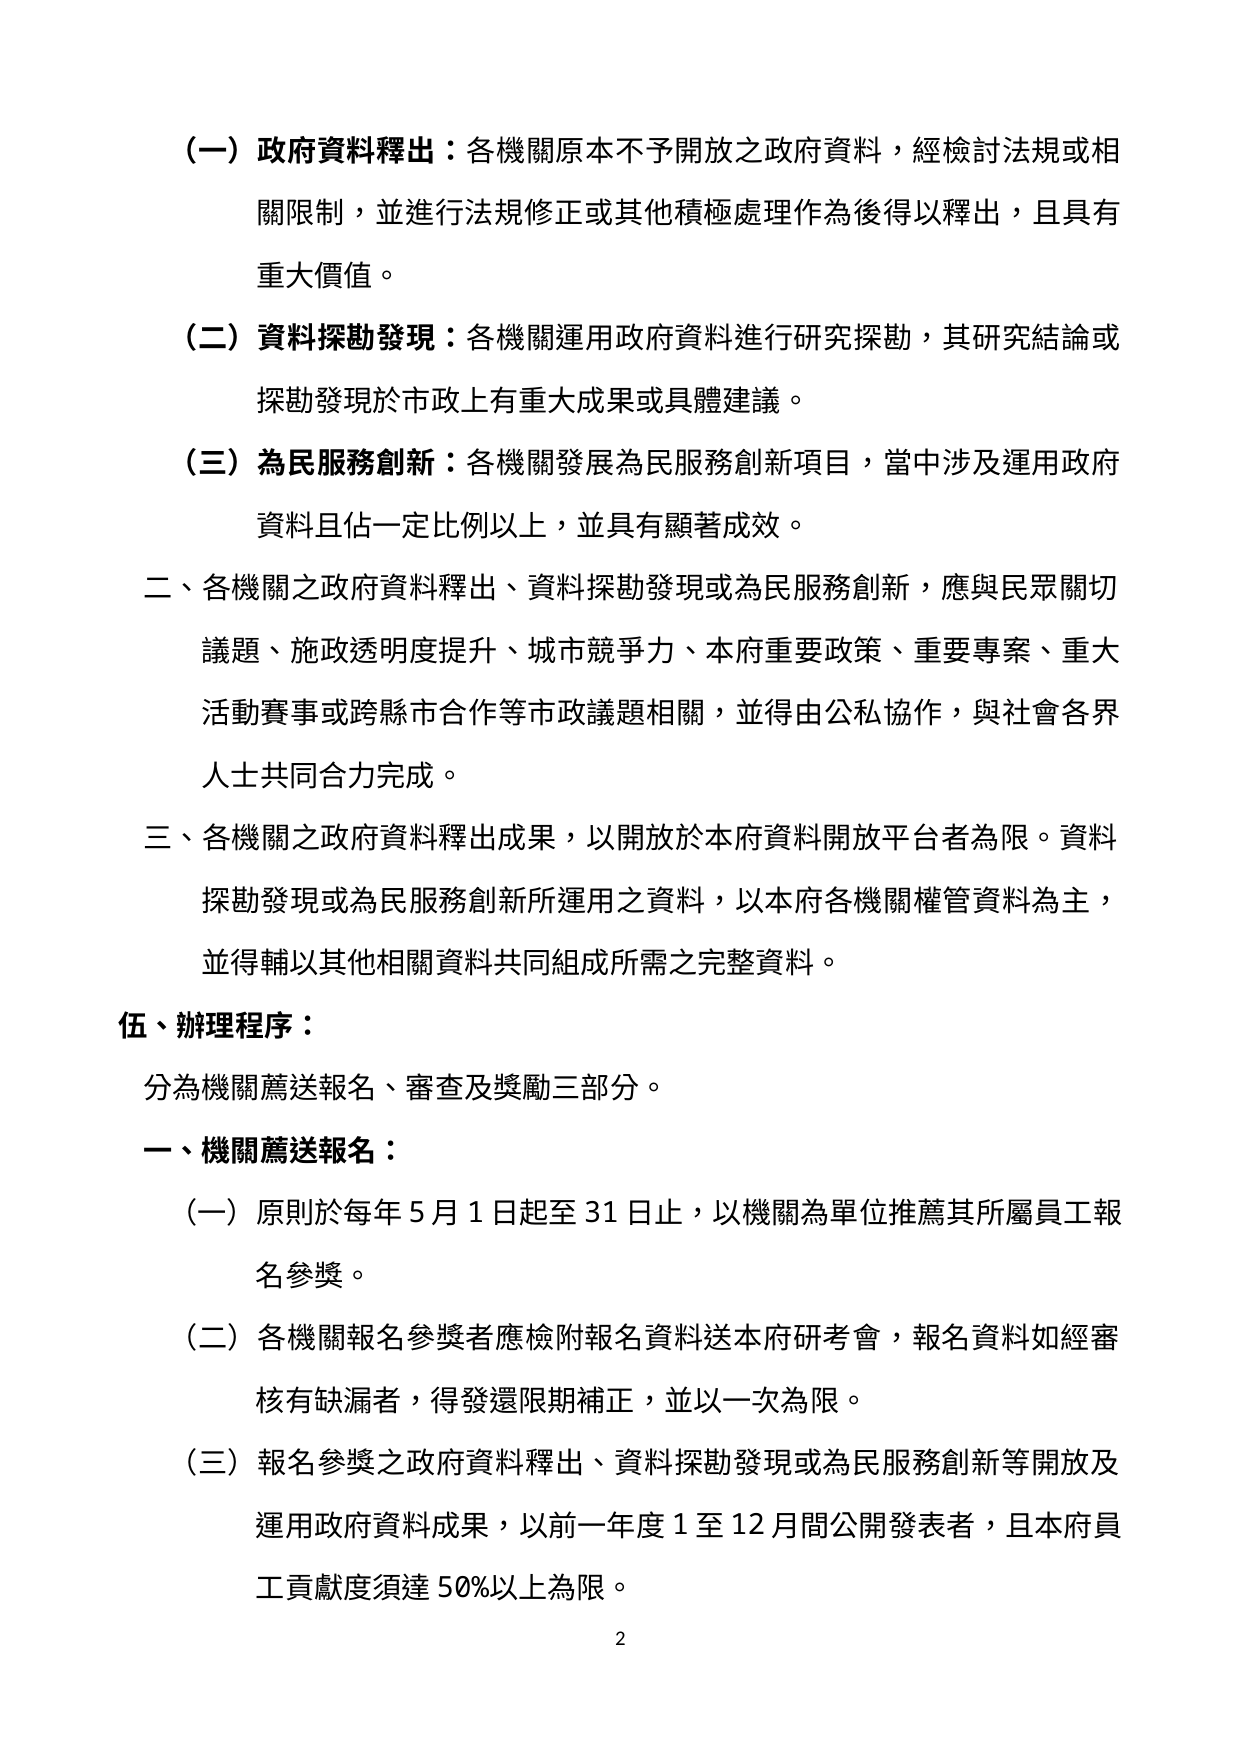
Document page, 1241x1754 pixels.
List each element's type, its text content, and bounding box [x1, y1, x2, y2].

text 伍、辦理程序： [118, 982, 1122, 1044]
text 一、機關薦送報名： [143, 1107, 1122, 1169]
text （三）為民服務創新：各機關發展為民服務創新項目，當中涉及運用政府資料且佔一定比例以上，並具有顯著成效。 [168, 419, 1122, 544]
text （二）資料探勘發現：各機關運用政府資料進行研究探勘，其研究結論或探勘發現於市政上有重大成果或具體建議。 [168, 294, 1122, 419]
text （一）政府資料釋出：各機關原本不予開放之政府資料，經檢討法規或相關限制，並進行法規修正或其他積極處理作為後得以釋出，且具有重大價值。 [168, 107, 1122, 294]
text 分為機關薦送報名、審查及獎勵三部分。 [143, 1044, 1122, 1107]
text （三）報名參獎之政府資料釋出、資料探勘發現或為民服務創新等開放及運用政府資料成果，以前一年度1至12月間公開發表者，且本府員工貢獻度須達50%以上為限。 [168, 1419, 1122, 1607]
text （一）原則於每年5月1日起至31日止，以機關為單位推薦其所屬員工報名參獎。 [168, 1169, 1122, 1294]
text 二、各機關之政府資料釋出、資料探勘發現或為民服務創新，應與民眾關切議題、施政透明度提升、城市競爭力、本府重要政策、重要專案、重大活動賽事或跨縣市合作等市政議題相關，並得由公私協作，與社會各界人士共同合力完成。 [143, 544, 1122, 794]
text 三、各機關之政府資料釋出成果，以開放於本府資料開放平台者為限。資料探勘發現或為民服務創新所運用之資料，以本府各機關權管資料為主，並得輔以其他相關資料共同組成所需之完整資料。 [143, 794, 1122, 982]
text （二）各機關報名參獎者應檢附報名資料送本府研考會，報名資料如經審核有缺漏者，得發還限期補正，並以一次為限。 [168, 1294, 1122, 1419]
